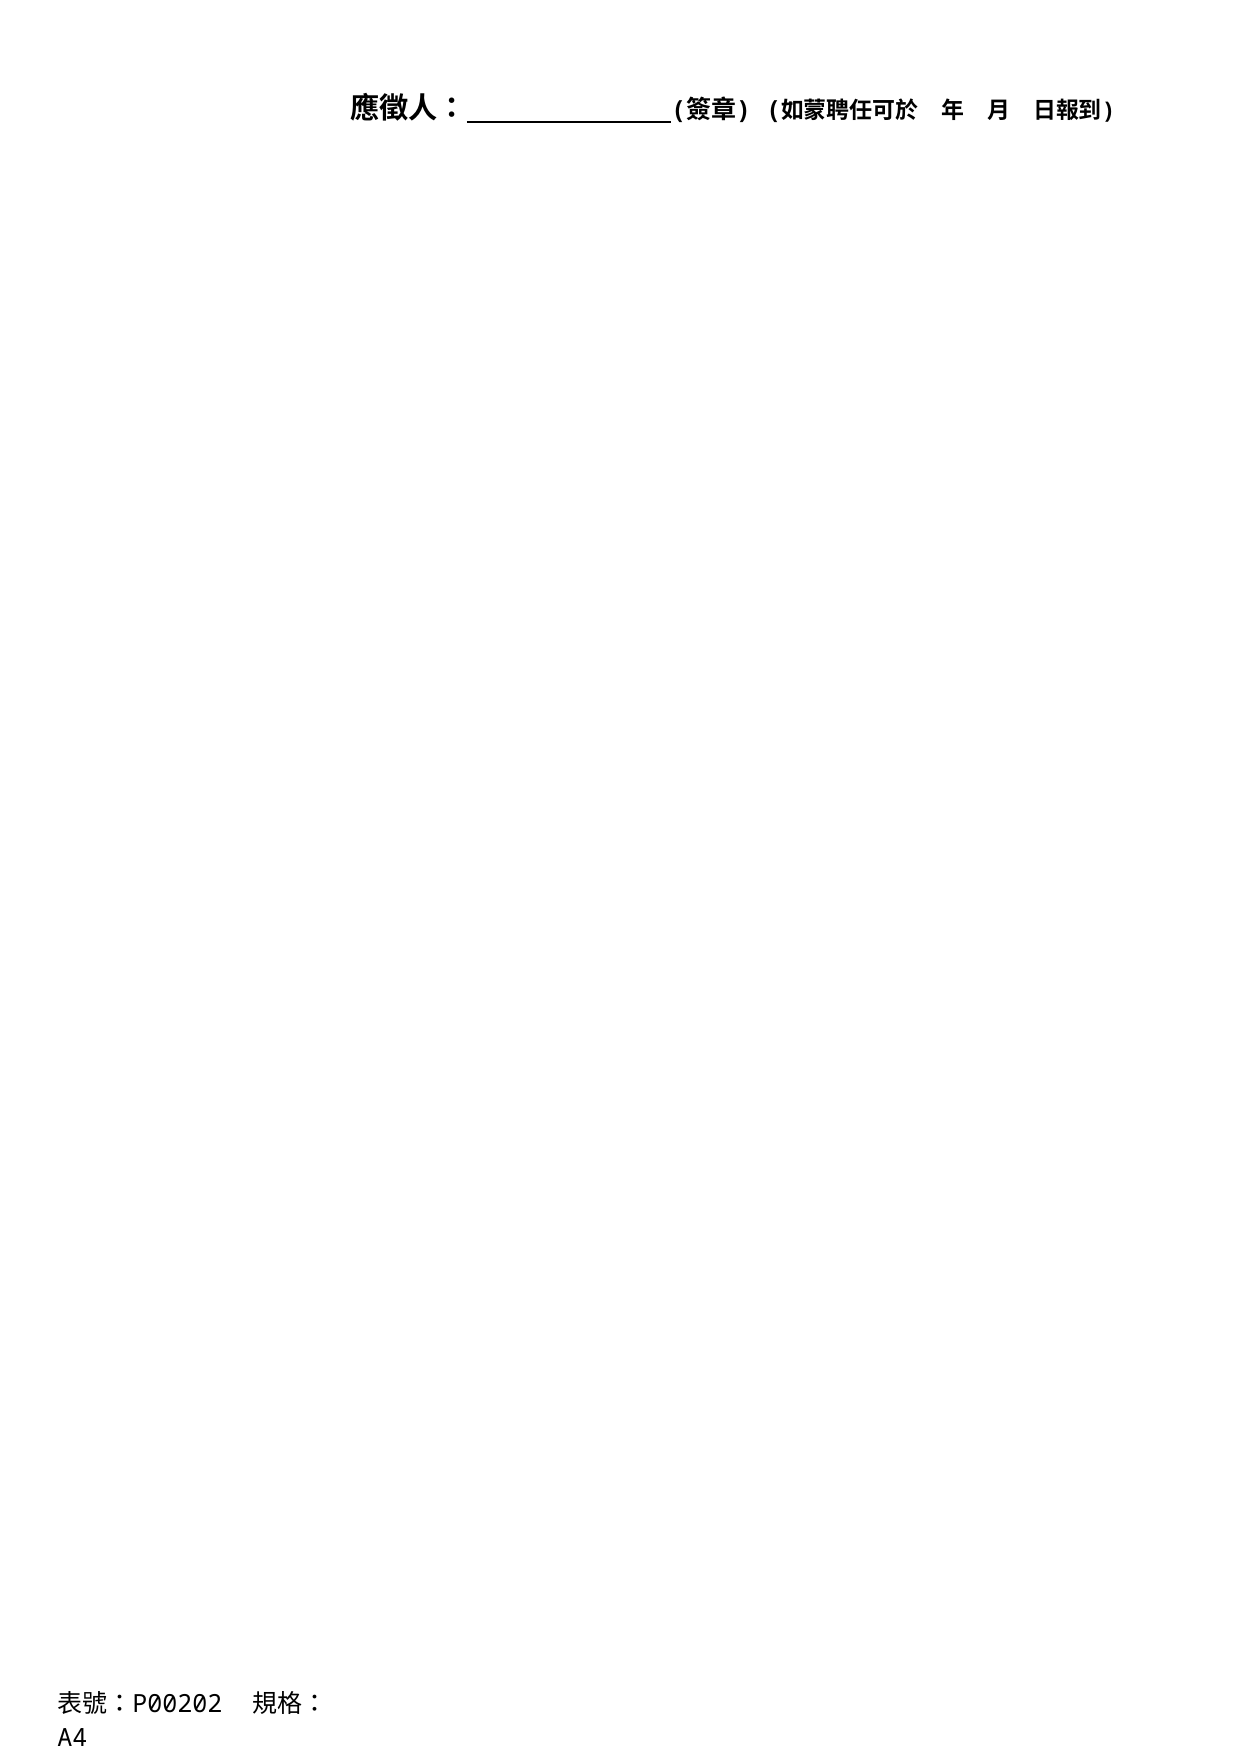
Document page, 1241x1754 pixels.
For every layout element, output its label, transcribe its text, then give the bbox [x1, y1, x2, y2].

text 表號：P00202 規格：A4 [57, 1684, 352, 1754]
text 應徵人： (簽章) (如蒙聘任可於 年 月 日報到) [284, 64, 1181, 127]
